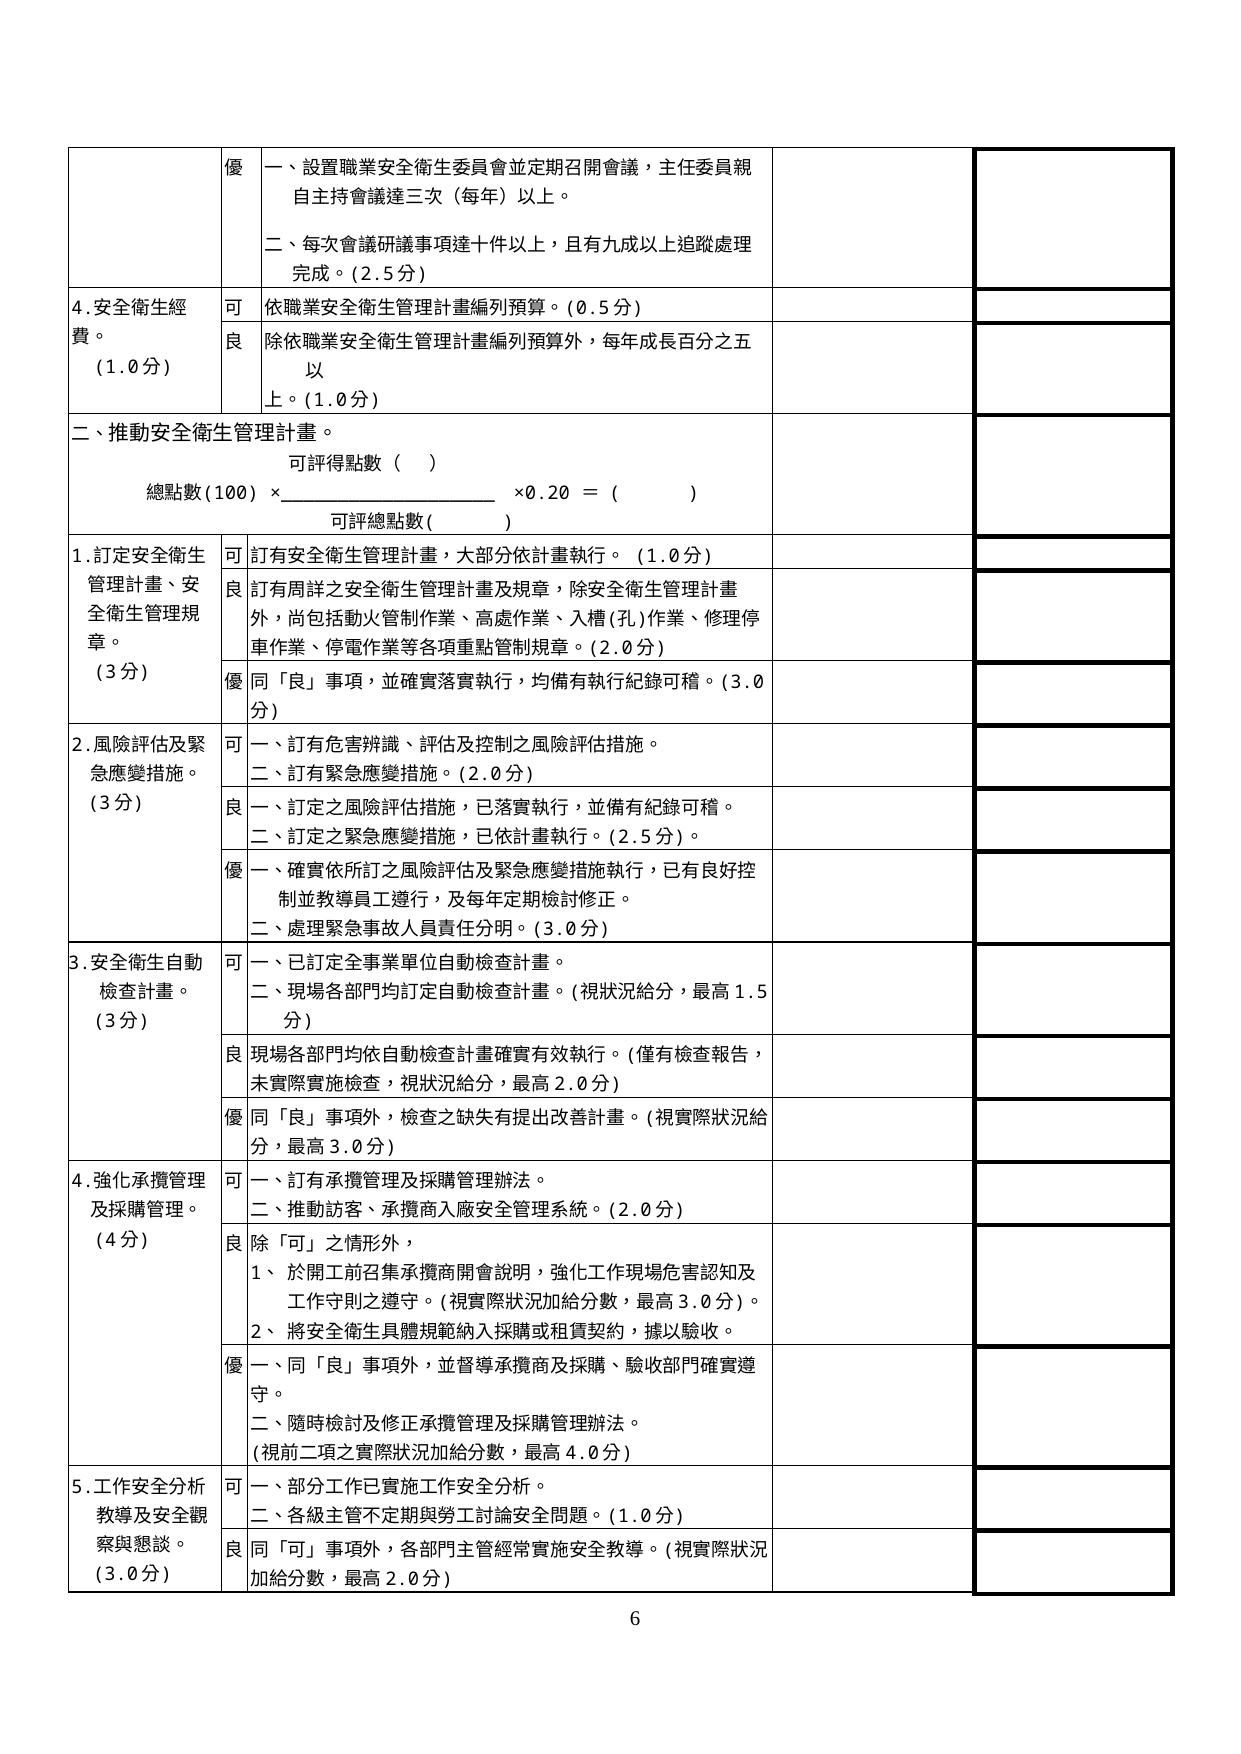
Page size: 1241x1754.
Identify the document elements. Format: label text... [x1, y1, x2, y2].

table_cell 一、確實依所訂之風險評估及緊急應變措施執行，已有良好控制並教導員工遵行，及每年定期檢討修正。 二、處理緊急事故人員責任分明。(3.0分) [248, 850, 772, 941]
table_cell 訂有周詳之安全衛生管理計畫及規章，除安全衛生管理計畫外，尚包括動火管制作業、高處作業、入槽(孔)作業、修理停車作業、停電作業等各項重點管制規章。(2.0分) [248, 569, 772, 660]
table_cell [977, 854, 1170, 941]
table_cell [773, 414, 972, 534]
table_cell 3.安全衛生自動檢查計畫。 (3分) [69, 943, 221, 1159]
table_cell [977, 1164, 1170, 1223]
table_cell 4.強化承攬管理及採購管理。 (4分) [69, 1161, 221, 1465]
table_cell [773, 724, 972, 786]
table_cell [773, 569, 972, 660]
table_cell 一、部分工作已實施工作安全分析。 二、各級主管不定期與勞工討論安全問題。(1.0分) [248, 1466, 772, 1528]
table_cell [977, 728, 1170, 786]
table_cell 優 [222, 661, 247, 723]
table_cell [977, 417, 1170, 534]
table_cell [69, 148, 221, 287]
table_cell 現場各部門均依自動檢查計畫確實有效執行。(僅有檢查報告，未實際實施檢查，視狀況給分，最高2.0分) [248, 1035, 772, 1097]
table_cell 良 [222, 322, 261, 413]
table_cell 同「良」事項外，檢查之缺失有提出改善計畫。(視實際狀況給分，最高3.0分) [248, 1098, 772, 1159]
table_cell [977, 539, 1170, 568]
table_cell [977, 573, 1170, 660]
table_cell 一、訂定之風險評估措施，已落實執行，並備有紀錄可稽。 二、訂定之緊急應變措施，已依計畫執行。(2.5分)。 [248, 787, 772, 849]
table_cell [977, 665, 1170, 723]
table_cell [977, 291, 1170, 321]
table_cell [977, 325, 1170, 413]
table_cell [773, 1098, 972, 1159]
table_cell 除「可」之情形外， 於開工前召集承攬商開會說明，強化工作現場危害認知及工作守則之遵守。(視實際狀況加給分數，最高3.0分)。 將安全衛生具體規範納入採購或租賃契約，據以驗收。 [248, 1224, 772, 1344]
table_cell 一、設置職業安全衛生委員會並定期召開會議，主任委員親自主持會議達三次（每年）以上。 二、每次會議研議事項達十件以上，且有九成以上追蹤處理完成。(2.5分) [262, 148, 772, 287]
table_cell [773, 1466, 972, 1528]
table_cell [773, 1161, 972, 1223]
table_cell [977, 1349, 1170, 1465]
table_cell [773, 1035, 972, 1097]
table_cell 1.訂定安全衛生管理計畫、安全衛生管理規章。 (3分) [69, 535, 221, 723]
table_cell [977, 1227, 1170, 1344]
table_cell [773, 148, 972, 287]
table_cell 良 [222, 569, 247, 660]
table_cell 一、已訂定全事業單位自動檢查計畫。 二、現場各部門均訂定自動檢查計畫。(視狀況給分，最高1.5分) [248, 943, 772, 1033]
table_cell 4.安全衛生經費。 (1.0分) [69, 288, 221, 413]
table_cell 一、同「良」事項外，並督導承攬商及採購、驗收部門確實遵守。 二、隨時檢討及修正承攬管理及採購管理辦法。 (視前二項之實際狀況加給分數，最高4.0分) [248, 1345, 772, 1465]
table_cell [773, 1529, 972, 1591]
table_cell [773, 850, 972, 941]
table_cell 可 [222, 1466, 247, 1528]
table_cell 2.風險評估及緊急應變措施。 (3分) [69, 724, 221, 941]
table_cell [773, 1224, 972, 1344]
table_cell [977, 1470, 1170, 1528]
table_cell 二、推動安全衛生管理計畫。 可評得點數（ ） 總點數(100) ×___________________ ×0.20 ＝ ( ) 可評總點數( ) [69, 414, 772, 534]
table_cell [977, 151, 1170, 287]
table_cell [773, 535, 972, 568]
table_cell [977, 791, 1170, 849]
table_cell 可 [222, 943, 247, 1033]
table_cell 可 [222, 1161, 247, 1223]
table_cell [773, 787, 972, 849]
table_cell 良 [222, 1224, 247, 1344]
table_cell [773, 1345, 972, 1465]
table_cell 優 [222, 850, 247, 941]
table_cell [773, 288, 972, 321]
table_cell 良 [222, 787, 247, 849]
table_cell 優 [222, 1345, 247, 1465]
table_cell [773, 661, 972, 723]
table_cell 依職業安全衛生管理計畫編列預算。(0.5分) [262, 288, 772, 321]
table_cell [773, 943, 972, 1033]
table_cell [977, 946, 1170, 1033]
table_cell 良 [222, 1529, 247, 1591]
table_cell [773, 322, 972, 413]
table_cell 良 [222, 1035, 247, 1097]
table_cell 訂有安全衛生管理計畫，大部分依計畫執行。 (1.0分) [248, 535, 772, 568]
table_cell 可 [222, 535, 247, 568]
table_cell 一、訂有危害辨識、評估及控制之風險評估措施。 二、訂有緊急應變措施。(2.0分) [248, 724, 772, 786]
table_cell [977, 1533, 1170, 1591]
table_cell 可 [222, 288, 261, 321]
table_cell [977, 1101, 1170, 1159]
table_cell 同「良」事項，並確實落實執行，均備有執行紀錄可稽。(3.0分) [248, 661, 772, 723]
table_cell 優 [222, 148, 261, 287]
table_cell 可 [222, 724, 247, 786]
table_cell [977, 1038, 1170, 1097]
table_cell 一、訂有承攬管理及採購管理辦法。 二、推動訪客、承攬商入廠安全管理系統。(2.0分) [248, 1161, 772, 1223]
table_cell 除依職業安全衛生管理計畫編列預算外，每年成長百分之五以 上。(1.0分) [262, 322, 772, 413]
table_cell 優 [222, 1098, 247, 1159]
table_cell 5.工作安全分析教導及安全觀察與懇談。 (3.0分) [69, 1466, 221, 1591]
table_cell 同「可」事項外，各部門主管經常實施安全教導。(視實際狀況加給分數，最高2.0分) [248, 1529, 772, 1591]
